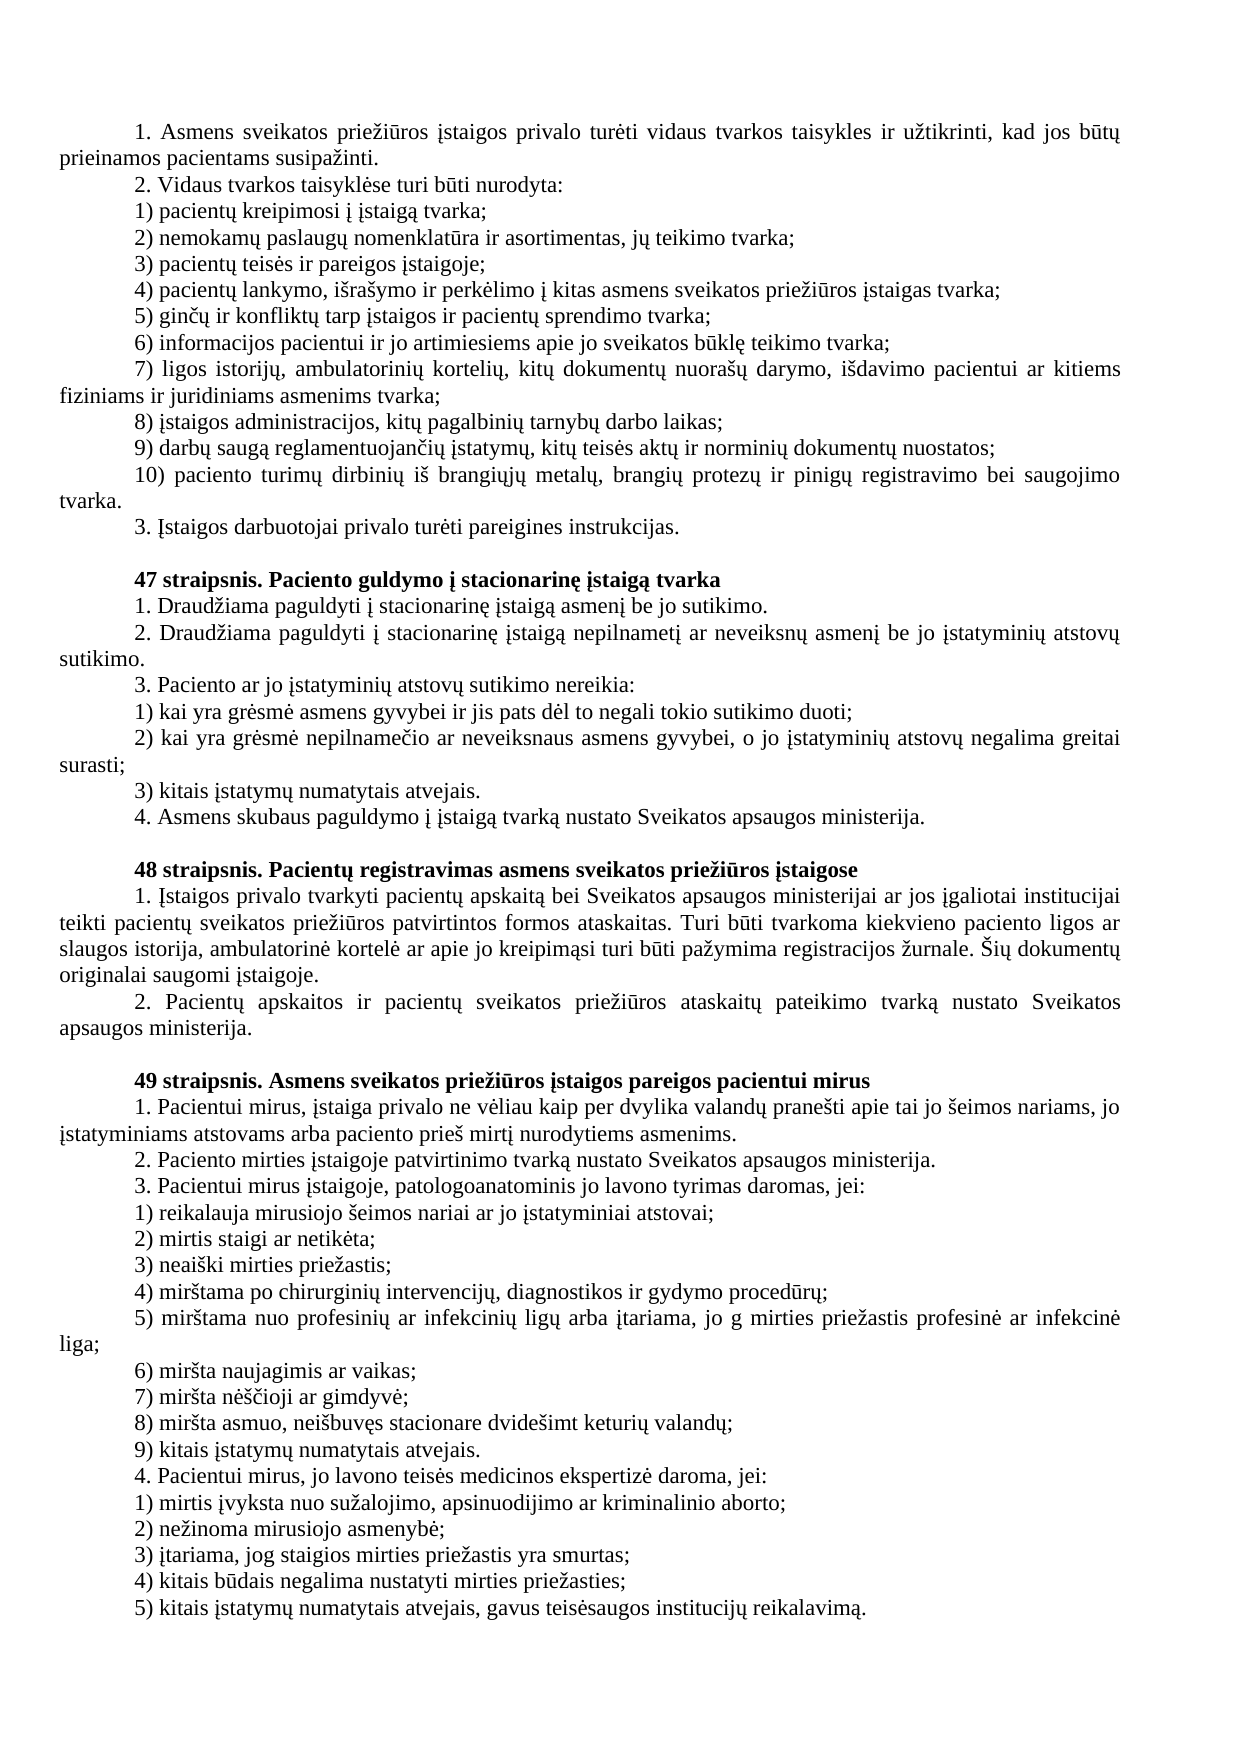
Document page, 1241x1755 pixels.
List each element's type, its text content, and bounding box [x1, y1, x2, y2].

text 1) reikalauja mirusiojo šeimos nariai ar jo įstatyminiai atstovai; [59, 1199, 1122, 1225]
text 3) įtariama, jog staigios mirties priežastis yra smurtas; [59, 1541, 1122, 1568]
text 1. Įstaigos privalo tvarkyti pacientų apskaitą bei Sveikatos apsaugos ministerijai ar jos įgaliotai institucijai teikti pacientų sveikatos priežiūros patvirtintos formos ataskaitas. Turi būti tvarkoma kiekvieno paciento ligos ar slaugos istorija, ambulatorinė kortelė ar apie jo kreipimąsi turi būti pažymima registracijos žurnale. Šių dokumentų originalai saugomi įstaigoje. [59, 882, 1122, 988]
text 8) įstaigos administracijos, kitų pagalbinių tarnybų darbo laikas; [59, 408, 1122, 434]
text 1. Pacientui mirus, įstaiga privalo ne vėliau kaip per dvylika valandų pranešti apie tai jo šeimos nariams, jo įstatyminiams atstovams arba paciento prieš mirtį nurodytiems asmenims. [59, 1093, 1122, 1146]
text 2. Vidaus tvarkos taisyklėse turi būti nurodyta: [59, 171, 1122, 197]
text 2) mirtis staigi ar netikėta; [59, 1225, 1122, 1251]
text 49 straipsnis. Asmens sveikatos priežiūros įstaigos pareigos pacientui mirus [59, 1067, 1122, 1093]
text 2. Draudžiama paguldyti į stacionarinę įstaigą nepilnametį ar neveiksnų asmenį be jo įstatyminių atstovų sutikimo. [59, 619, 1122, 672]
text 4) kitais būdais negalima nustatyti mirties priežasties; [59, 1568, 1122, 1594]
text 2. Paciento mirties įstaigoje patvirtinimo tvarką nustato Sveikatos apsaugos ministerija. [59, 1146, 1122, 1172]
text 4) pacientų lankymo, išrašymo ir perkėlimo į kitas asmens sveikatos priežiūros įstaigas tvarka; [59, 276, 1122, 303]
text 7) miršta nėščioji ar gimdyvė; [59, 1383, 1122, 1409]
text 2. Pacientų apskaitos ir pacientų sveikatos priežiūros ataskaitų pateikimo tvarką nustato Sveikatos apsaugos ministerija. [59, 988, 1122, 1041]
text 3. Įstaigos darbuotojai privalo turėti pareigines instrukcijas. [59, 513, 1122, 540]
text 4. Asmens skubaus paguldymo į įstaigą tvarką nustato Sveikatos apsaugos ministerija. [59, 803, 1122, 830]
text 10) paciento turimų dirbinių iš brangiųjų metalų, brangių protezų ir pinigų registravimo bei saugojimo tvarka. [59, 461, 1122, 513]
text 2) nemokamų paslaugų nomenklatūra ir asortimentas, jų teikimo tvarka; [59, 223, 1122, 250]
text 3) pacientų teisės ir pareigos įstaigoje; [59, 250, 1122, 276]
text 6) miršta naujagimis ar vaikas; [59, 1357, 1122, 1383]
text 47 straipsnis. Paciento guldymo į stacionarinę įstaigą tvarka [59, 566, 1122, 592]
text 1. Draudžiama paguldyti į stacionarinę įstaigą asmenį be jo sutikimo. [59, 592, 1122, 619]
text 5) ginčų ir konfliktų tarp įstaigos ir pacientų sprendimo tvarka; [59, 303, 1122, 329]
text 2) kai yra grėsmė nepilnamečio ar neveiksnaus asmens gyvybei, o jo įstatyminių atstovų negalima greitai surasti; [59, 724, 1122, 777]
text 1) mirtis įvyksta nuo sužalojimo, apsinuodijimo ar kriminalinio aborto; [59, 1488, 1122, 1515]
text 1) pacientų kreipimosi į įstaigą tvarka; [59, 197, 1122, 223]
text 9) kitais įstatymų numatytais atvejais. [59, 1436, 1122, 1462]
text 3. Paciento ar jo įstatyminių atstovų sutikimo nereikia: [59, 672, 1122, 698]
text 3. Pacientui mirus įstaigoje, patologoanatominis jo lavono tyrimas daromas, jei: [59, 1172, 1122, 1199]
text 8) miršta asmuo, neišbuvęs stacionare dvidešimt keturių valandų; [59, 1409, 1122, 1436]
text 4. Pacientui mirus, jo lavono teisės medicinos ekspertizė daroma, jei: [59, 1462, 1122, 1488]
text 5) mirštama nuo profesinių ar infekcinių ligų arba įtariama, jo g mirties priežastis profesinė ar infekcinė liga; [59, 1304, 1122, 1357]
text 6) informacijos pacientui ir jo artimiesiems apie jo sveikatos būklę teikimo tvarka; [59, 329, 1122, 355]
text 9) darbų saugą reglamentuojančių įstatymų, kitų teisės aktų ir norminių dokumentų nuostatos; [59, 434, 1122, 461]
text 2) nežinoma mirusiojo asmenybė; [59, 1515, 1122, 1541]
text 1. Asmens sveikatos priežiūros įstaigos privalo turėti vidaus tvarkos taisykles ir užtikrinti, kad jos būtų prieinamos pacientams susipažinti. [59, 118, 1122, 171]
text 3) neaiški mirties priežastis; [59, 1251, 1122, 1278]
text 4) mirštama po chirurginių intervencijų, diagnostikos ir gydymo procedūrų; [59, 1278, 1122, 1304]
text 7) ligos istorijų, ambulatorinių kortelių, kitų dokumentų nuorašų darymo, išdavimo pacientui ar kitiems fiziniams ir juridiniams asmenims tvarka; [59, 355, 1122, 408]
text 5) kitais įstatymų numatytais atvejais, gavus teisėsaugos institucijų reikalavimą. [59, 1594, 1122, 1620]
text 3) kitais įstatymų numatytais atvejais. [59, 777, 1122, 803]
text 48 straipsnis. Pacientų registravimas asmens sveikatos priežiūros įstaigose [59, 856, 1122, 882]
text 1) kai yra grėsmė asmens gyvybei ir jis pats dėl to negali tokio sutikimo duoti; [59, 698, 1122, 724]
